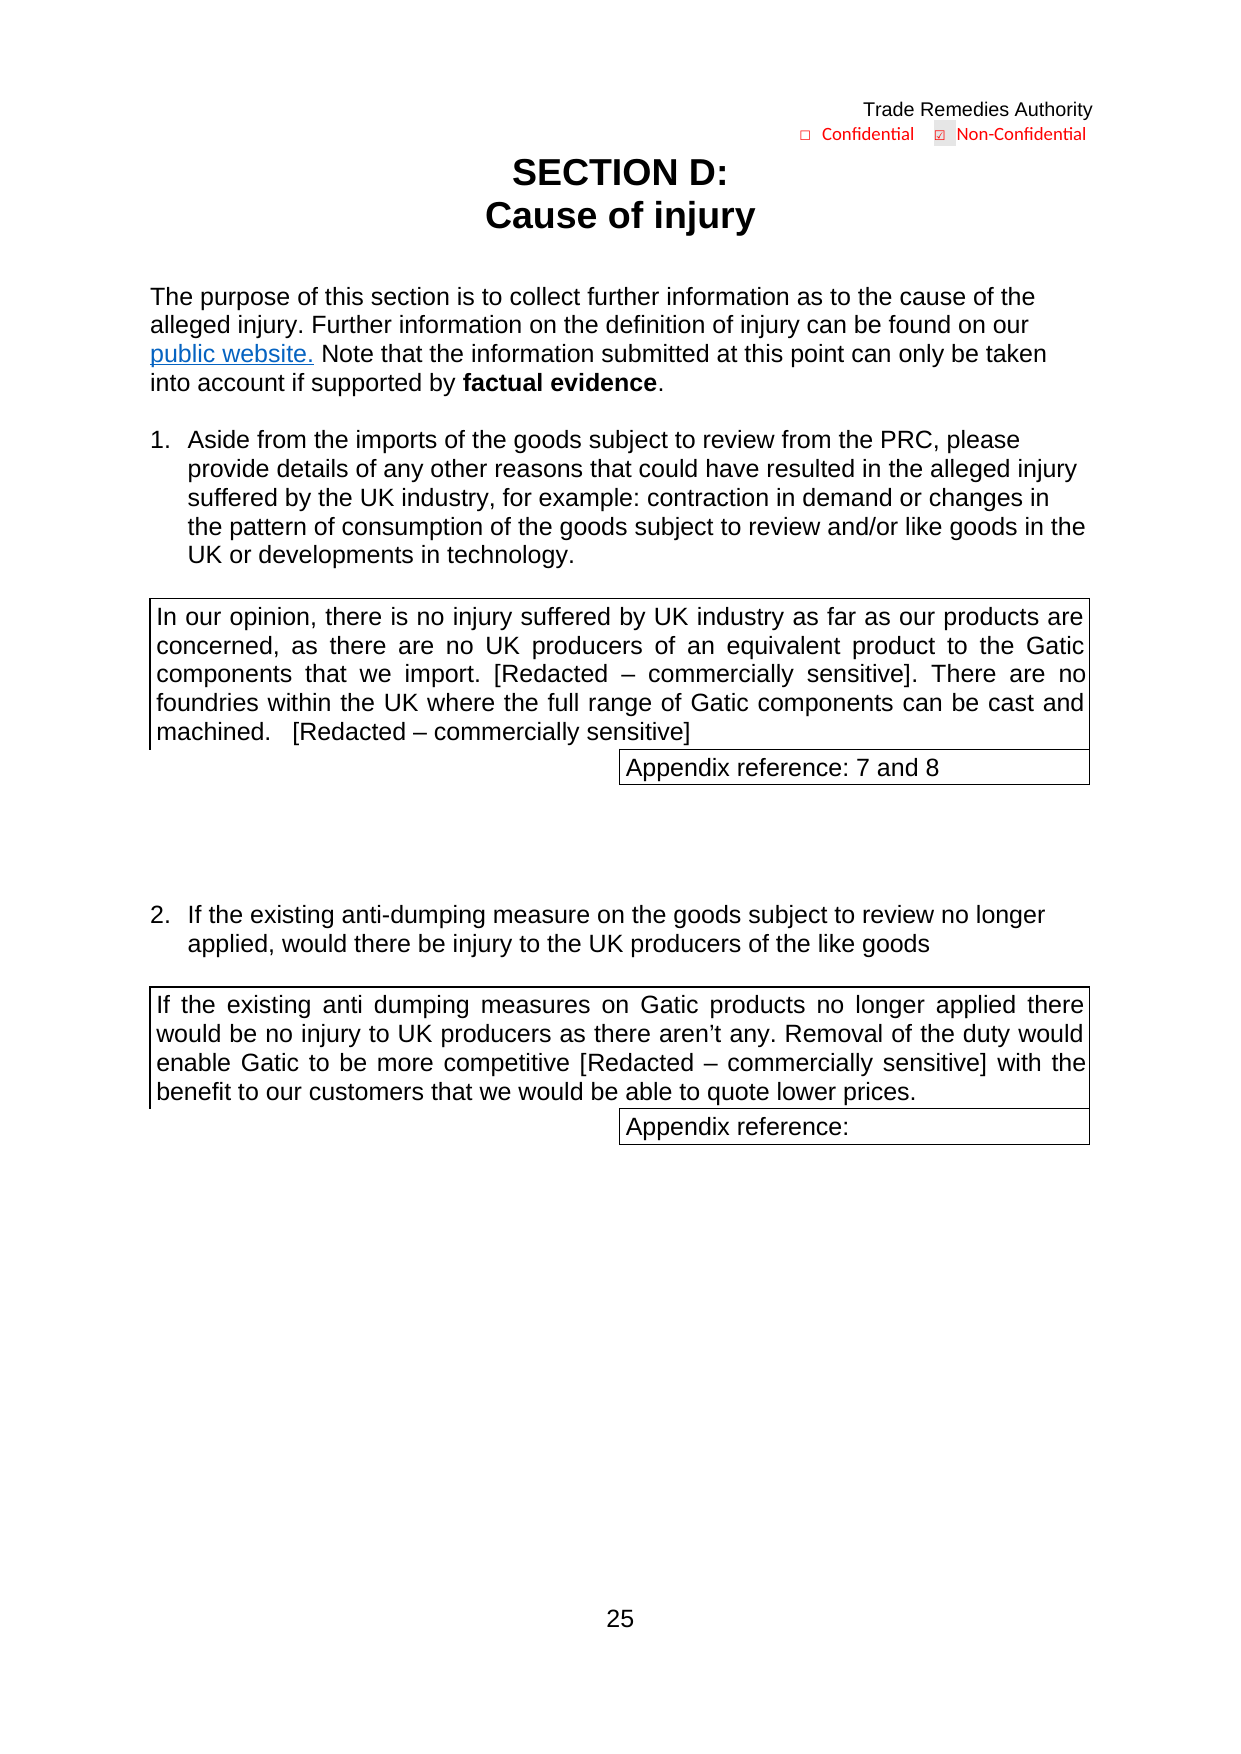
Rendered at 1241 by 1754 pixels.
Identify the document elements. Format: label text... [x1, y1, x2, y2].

table_header In our opinion, there is no injury suffered by UK industry as far as our products are concerned, as there are no UK producers of an equivalent product to the Gatic components that we import. [Redacted – commercially sensitive]. There are no foundries within the UK where the full range of Gatic components can be cast and machined. [Redacted – commercially sensitive] [151, 599, 1089, 748]
subtitle SECTION D: Cause of injury [150, 150, 1090, 236]
table_cell [150, 1109, 619, 1144]
list Aside from the imports of the goods subject to review from the PRC, please provide details of any other reasons that could have resulted in the alleged injury suffered by the UK industry, for example: contraction in demand or changes in the pattern of consumption of the goods subject to review and/or like goods in the UK or developments in technology. [150, 425, 1090, 569]
table_cell Appendix reference: [620, 1109, 1089, 1144]
table_cell Appendix reference: 7 and 8 [620, 750, 1089, 784]
text The purpose of this section is to collect further information as to the cause of the alleged injury. Further information on the definition of injury can be found on our public website. Note that the information submitted at this point can only be taken into account if supported by factual evidence. [150, 282, 1090, 397]
list If the existing anti-dumping measure on the goods subject to review no longer applied, would there be injury to the UK producers of the like goods [150, 900, 1090, 958]
table_cell [150, 750, 619, 784]
table_header If the existing anti dumping measures on Gatic products no longer applied there would be no injury to UK producers as there aren’t any. Removal of the duty would enable Gatic to be more competitive [Redacted – commercially sensitive] with the benefit to our customers that we would be able to quote lower prices. [151, 988, 1089, 1108]
